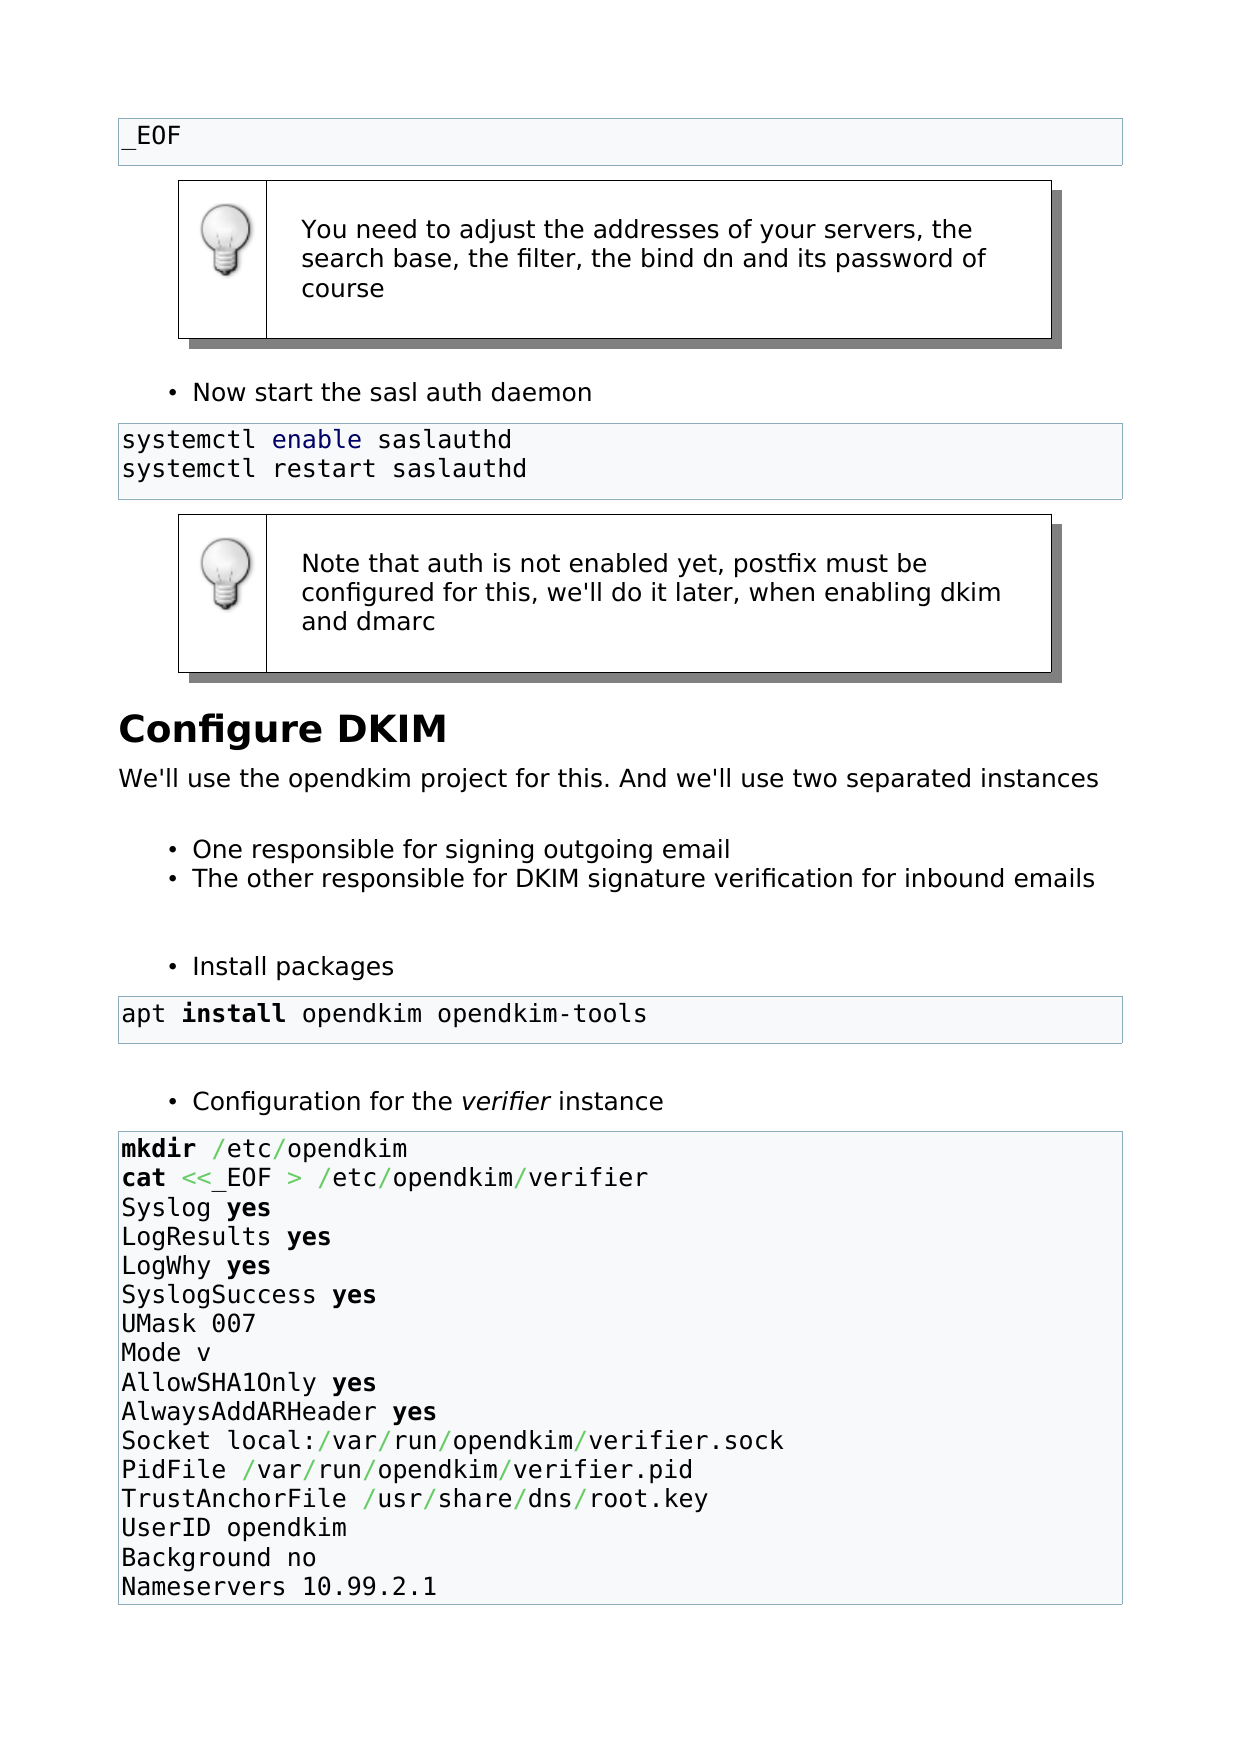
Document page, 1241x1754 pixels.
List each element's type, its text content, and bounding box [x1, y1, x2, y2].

table_header systemctl enable saslauthd systemctl restart saslauthd [119, 424, 1122, 498]
list Configuration for the verifier instance [177, 1087, 1122, 1117]
table_header mkdir /etc/opendkim cat <<_EOF > /etc/opendkim/verifier Syslog yes LogResults yes LogWhy yes SyslogSuccess yes UMask 007 Mode v AllowSHA1Only yes AlwaysAddARHeader yes Socket local:/var/run/opendkim/verifier.sock PidFile /var/run/opendkim/verifier.pid TrustAnchorFile /usr/share/dns/root.key UserID opendkim Background no Nameservers 10.99.2.1 [119, 1132, 1122, 1604]
table_header apt install opendkim opendkim-tools [119, 997, 1122, 1043]
table_header Note that auth is not enabled yet, postfix must be configured for this, we'll do it later, when enabling dkim and dmarc [267, 515, 1051, 672]
list Now start the sasl auth daemon [177, 378, 1122, 408]
list The other responsible for DKIM signature verification for inbound emails [177, 864, 1122, 893]
list Install packages [177, 952, 1122, 981]
picture [190, 537, 266, 613]
text We'll use the opendkim project for this. And we'll use two separated instances [118, 764, 1122, 793]
picture [190, 203, 266, 279]
list One responsible for signing outgoing email [177, 835, 1122, 864]
table_header [179, 181, 266, 338]
table_header [179, 515, 266, 672]
subtitle Configure DKIM [118, 708, 1122, 751]
table_header _EOF [119, 119, 1122, 165]
table_header You need to adjust the addresses of your servers, the search base, the filter, the bind dn and its password of course [267, 181, 1051, 338]
